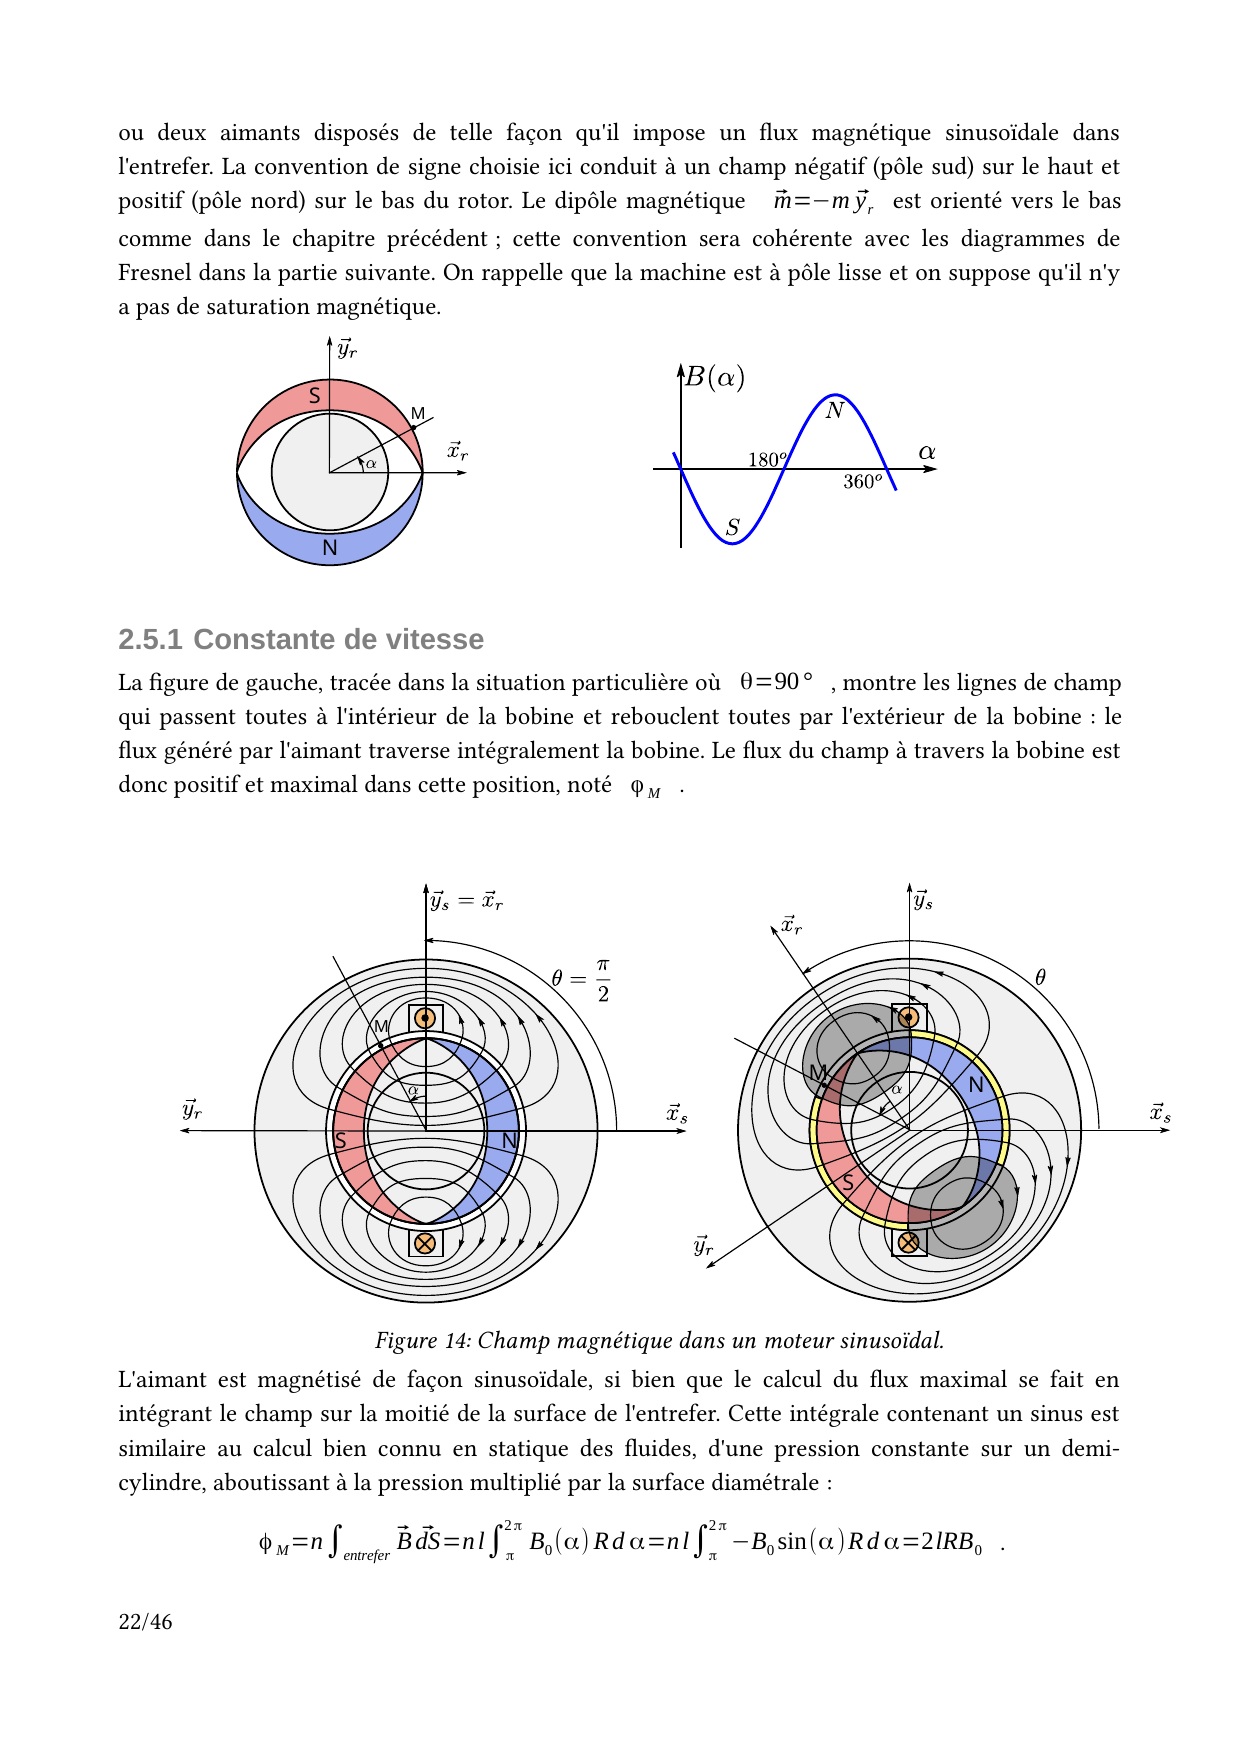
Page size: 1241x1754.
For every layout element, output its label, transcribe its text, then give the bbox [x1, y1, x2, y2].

text ou deux aimants disposés de telle façon qu'il impose un flux magnétique sinusoïdale dans l'entrefer. La convention de signe choisie ici conduit à un champ négatif (pôle sud) sur le haut et positif (pôle nord) sur le bas du rotor. Le dipôle magnétique est orienté vers le bas comme dans le chapitre précédent ; cette convention sera cohérente avec les diagrammes de Fresnel dans la partie suivante. On rappelle que la machine est à pôle lisse et on suppose qu'il n'y a pas de saturation magnétique. [118, 118, 1122, 320]
text . [118, 1516, 1122, 1564]
text La figure de gauche, tracée dans la situation particulière où, montre les lignes de champ qui passent toutes à l'intérieur de la bobine et rebouclent toutes par l'extérieur de la bobine : le flux généré par l'aimant traverse intégralement la bobine. Le flux du champ à travers la bobine est donc positif et maximal dans cette position, noté. [118, 668, 1122, 802]
text Figure 14: Champ magnétique dans un moteur sinusoïdal. [133, 876, 1188, 1355]
text L'aimant est magnétisé de façon sinusoïdale, si bien que le calcul du flux maximal se fait en intégrant le champ sur la moitié de la surface de l'entrefer. Cette intégrale contenant un sinus est similaire au calcul bien connu en statique des fluides, d'une pression constante sur un demi-cylindre, aboutissant à la pression multiplié par la surface diamétrale : [118, 863, 1188, 1496]
subtitle Constante de vitesse [118, 622, 1122, 655]
